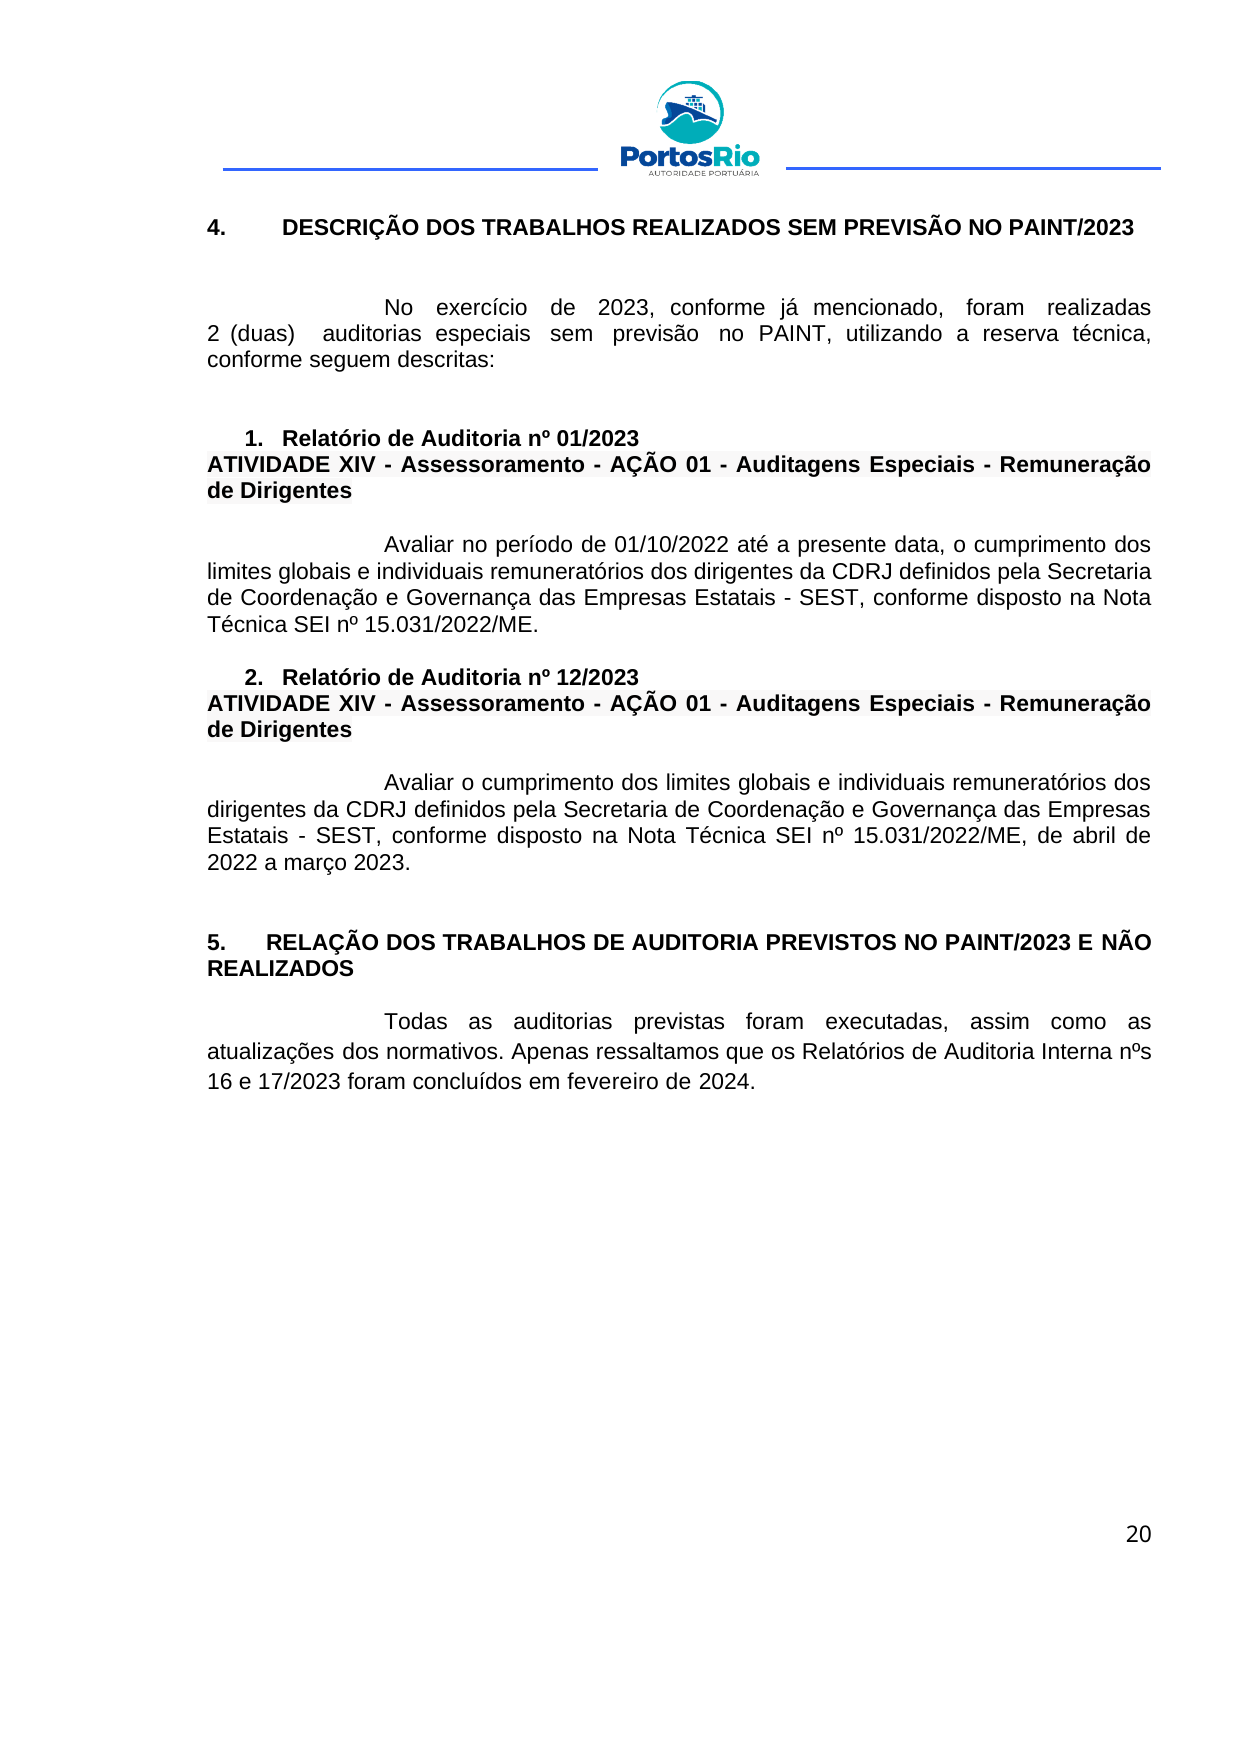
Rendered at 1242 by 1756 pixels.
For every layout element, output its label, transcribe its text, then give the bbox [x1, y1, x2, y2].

list Relatório de Auditoria nº 12/2023 [244, 664, 1152, 690]
list Relatório de Auditoria nº 01/2023 [244, 425, 1152, 452]
text Todas as auditorias previstas foram executadas, assim como as atualizações dos normativos. Apenas ressaltamos que os Relatórios de Auditoria Interna nºs 16 e 17/2023 foram concluídos em fevereiro de 2024. [207, 1008, 1152, 1095]
text Avaliar o cumprimento dos limites globais e individuais remuneratórios dos dirigentes da CDRJ definidos pela Secretaria de Coordenação e Governança das Empresas Estatais - SEST, conforme disposto na Nota Técnica SEI nº 15.031/2022/ME, de abril de 2022 a março 2023. [207, 769, 1152, 875]
list RELAÇÃO DOS TRABALHOS DE AUDITORIA PREVISTOS NO PAINT/2023 E NÃO REALIZADOS [207, 928, 1152, 981]
list DESCRIÇÃO DOS TRABALHOS REALIZADOS SEM PREVISÃO NO PAINT/2023 [207, 213, 1152, 240]
text ATIVIDADE XIV - Assessoramento - AÇÃO 01 - Auditagens Especiais - Remuneração de Dirigentes [207, 690, 1152, 743]
text ATIVIDADE XIV - Assessoramento - AÇÃO 01 - Auditagens Especiais - Remuneração de Dirigentes [207, 452, 1152, 504]
text Avaliar no período de 01/10/2022 até a presente data, o cumprimento dos limites globais e individuais remuneratórios dos dirigentes da CDRJ definidos pela Secretaria de Coordenação e Governança das Empresas Estatais - SEST, conforme disposto na Nota Técnica SEI nº 15.031/2022/ME. [207, 531, 1152, 637]
text No exercício de 2023, conforme já mencionado, foram realizadas 2(duas) auditorias especiais sem previsão no PAINT, utilizando a reserva técnica, conforme seguem descritas: [207, 294, 1152, 373]
